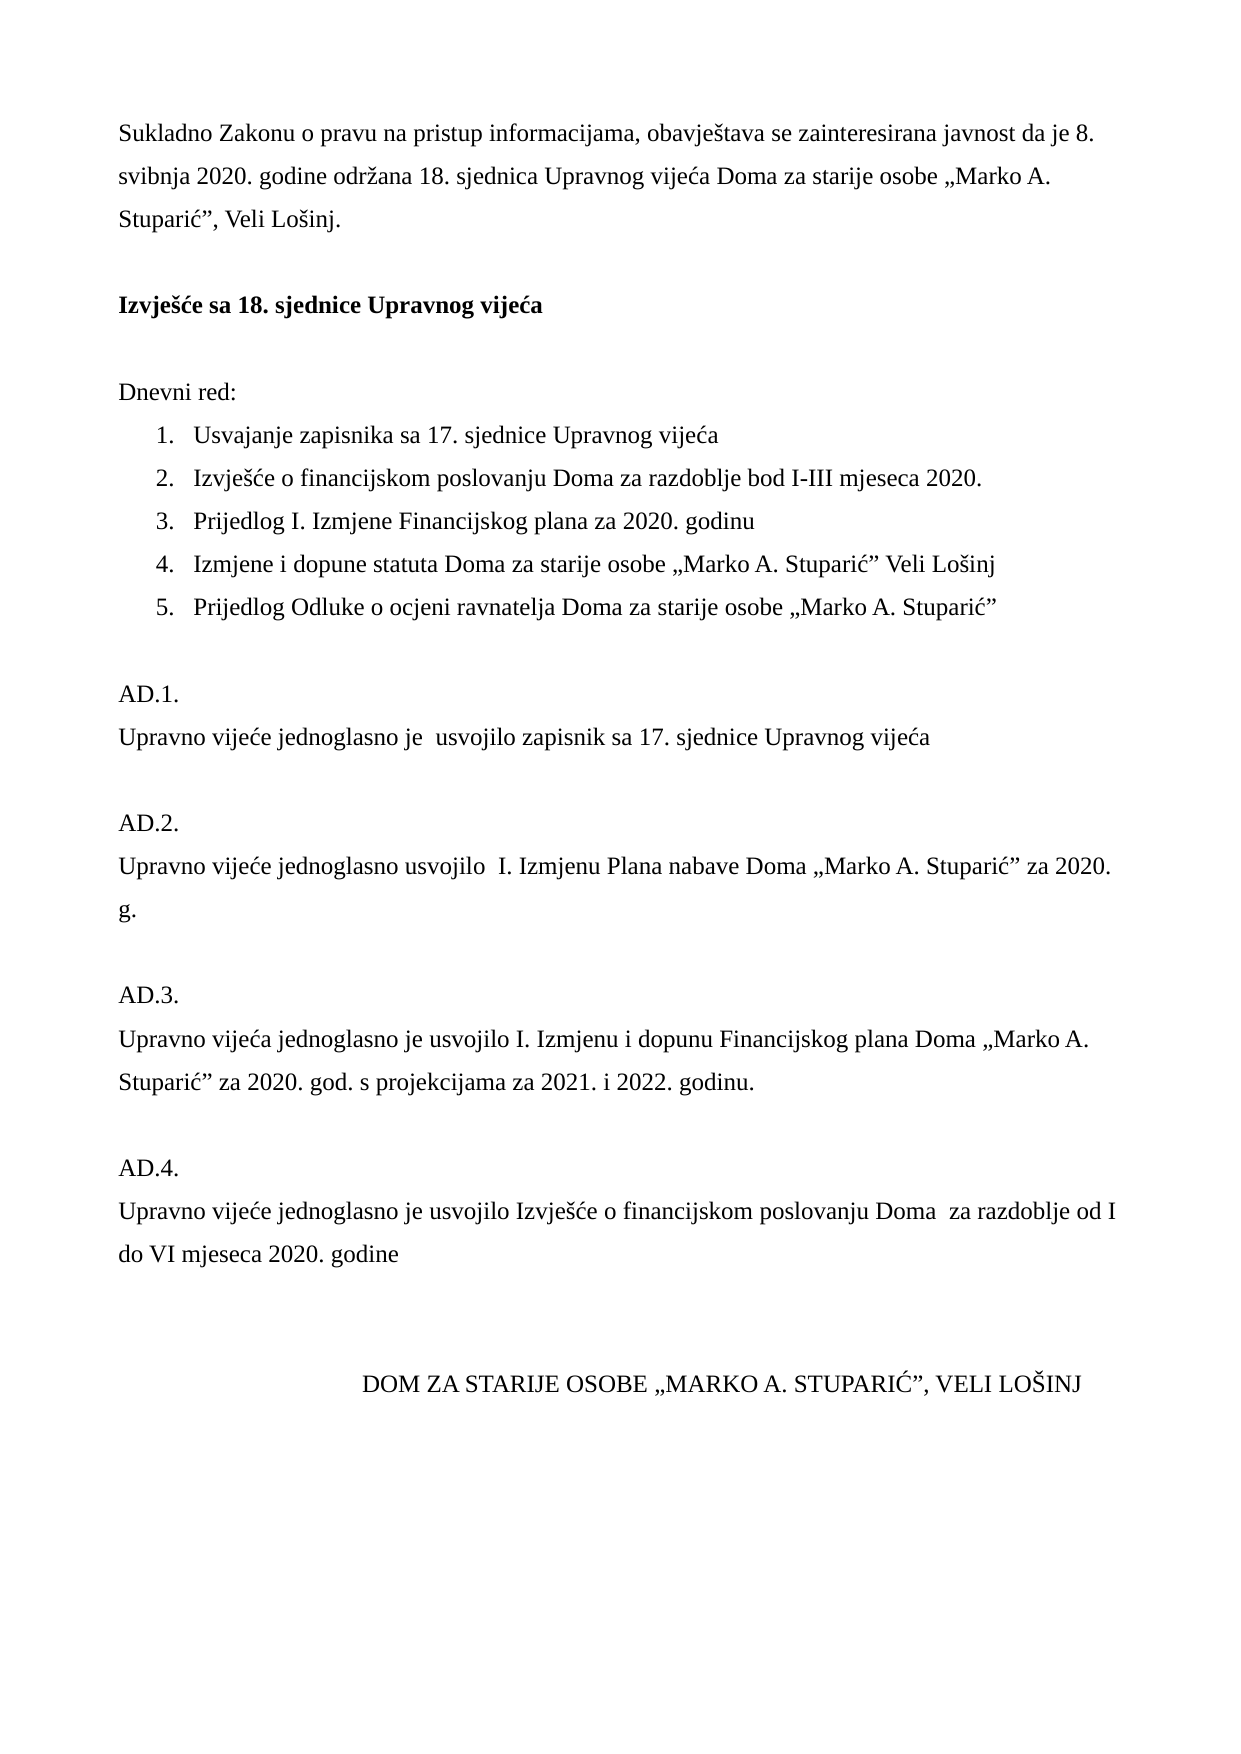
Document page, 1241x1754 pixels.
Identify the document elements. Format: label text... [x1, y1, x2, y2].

text Upravno vijeće jednoglasno usvojilo I. Izmjenu Plana nabave Doma „Marko A. Stuparić” za 2020. g. [118, 851, 1122, 923]
text Dnevni red: [118, 377, 1122, 406]
text Upravno vijeće jednoglasno je usvojilo zapisnik sa 17. sjednice Upravnog vijeća [118, 722, 1122, 751]
text AD.4. [118, 1153, 1122, 1182]
list Izmjene i dopune statuta Doma za starije osobe „Marko A. Stuparić” Veli Lošinj [156, 549, 1122, 578]
list Prijedlog Odluke o ocjeni ravnatelja Doma za starije osobe „Marko A. Stuparić” [156, 592, 1122, 621]
list Prijedlog I. Izmjene Financijskog plana za 2020. godinu [156, 506, 1122, 535]
text AD.3. [118, 981, 1122, 1009]
text Sukladno Zakonu o pravu na pristup informacijama, obavještava se zainteresirana javnost da je 8. svibnja 2020. godine održana 18. sjednica Upravnog vijeća Doma za starije osobe „Marko A. Stuparić”, Veli Lošinj. [118, 118, 1122, 233]
list Usvajanje zapisnika sa 17. sjednice Upravnog vijeća [156, 420, 1122, 449]
list Izvješće o financijskom poslovanju Doma za razdoblje bod I-III mjeseca 2020. [156, 463, 1122, 492]
text AD.2. [118, 808, 1122, 837]
text Izvješće sa 18. sjednice Upravnog vijeća [118, 291, 1122, 319]
text DOM ZA STARIJE OSOBE „MARKO A. STUPARIĆ”, VELI LOŠINJ [118, 1369, 1122, 1397]
text Upravno vijeće jednoglasno je usvojilo Izvješće o financijskom poslovanju Doma za razdoblje od I do VI mjeseca 2020. godine [118, 1196, 1122, 1268]
text Upravno vijeća jednoglasno je usvojilo I. Izmjenu i dopunu Financijskog plana Doma „Marko A. Stuparić” za 2020. god. s projekcijama za 2021. i 2022. godinu. [118, 1024, 1122, 1096]
text AD.1. [118, 679, 1122, 707]
